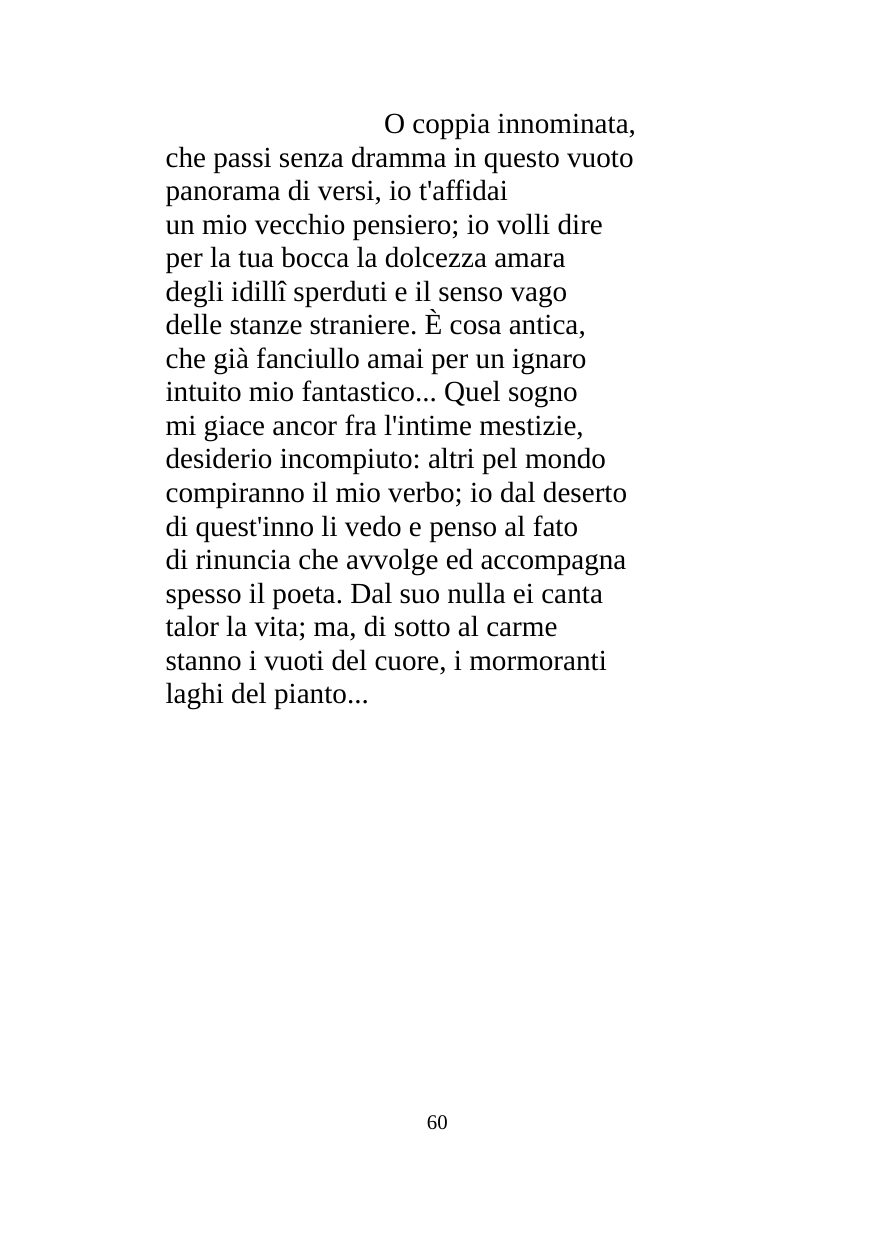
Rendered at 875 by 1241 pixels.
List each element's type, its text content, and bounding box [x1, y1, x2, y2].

text O coppia innominata, che passi senza dramma in questo vuoto panorama di versi, io t'affidai un mio vecchio pensiero; io volli dire per la tua bocca la dolcezza amara degli idillî sperduti e il senso vago delle stanze straniere. È cosa antica, che già fanciullo amai per un ignaro intuito mio fantastico... Quel sogno mi giace ancor fra l'intime mestizie, desiderio incompiuto: altri pel mondo compiranno il mio verbo; io dal deserto di quest'inno li vedo e penso al fato di rinuncia che avvolge ed accompagna spesso il poeta. Dal suo nulla ei canta talor la vita; ma, di sotto al carme stanno i vuoti del cuore, i mormoranti laghi del pianto... [165, 106, 768, 710]
